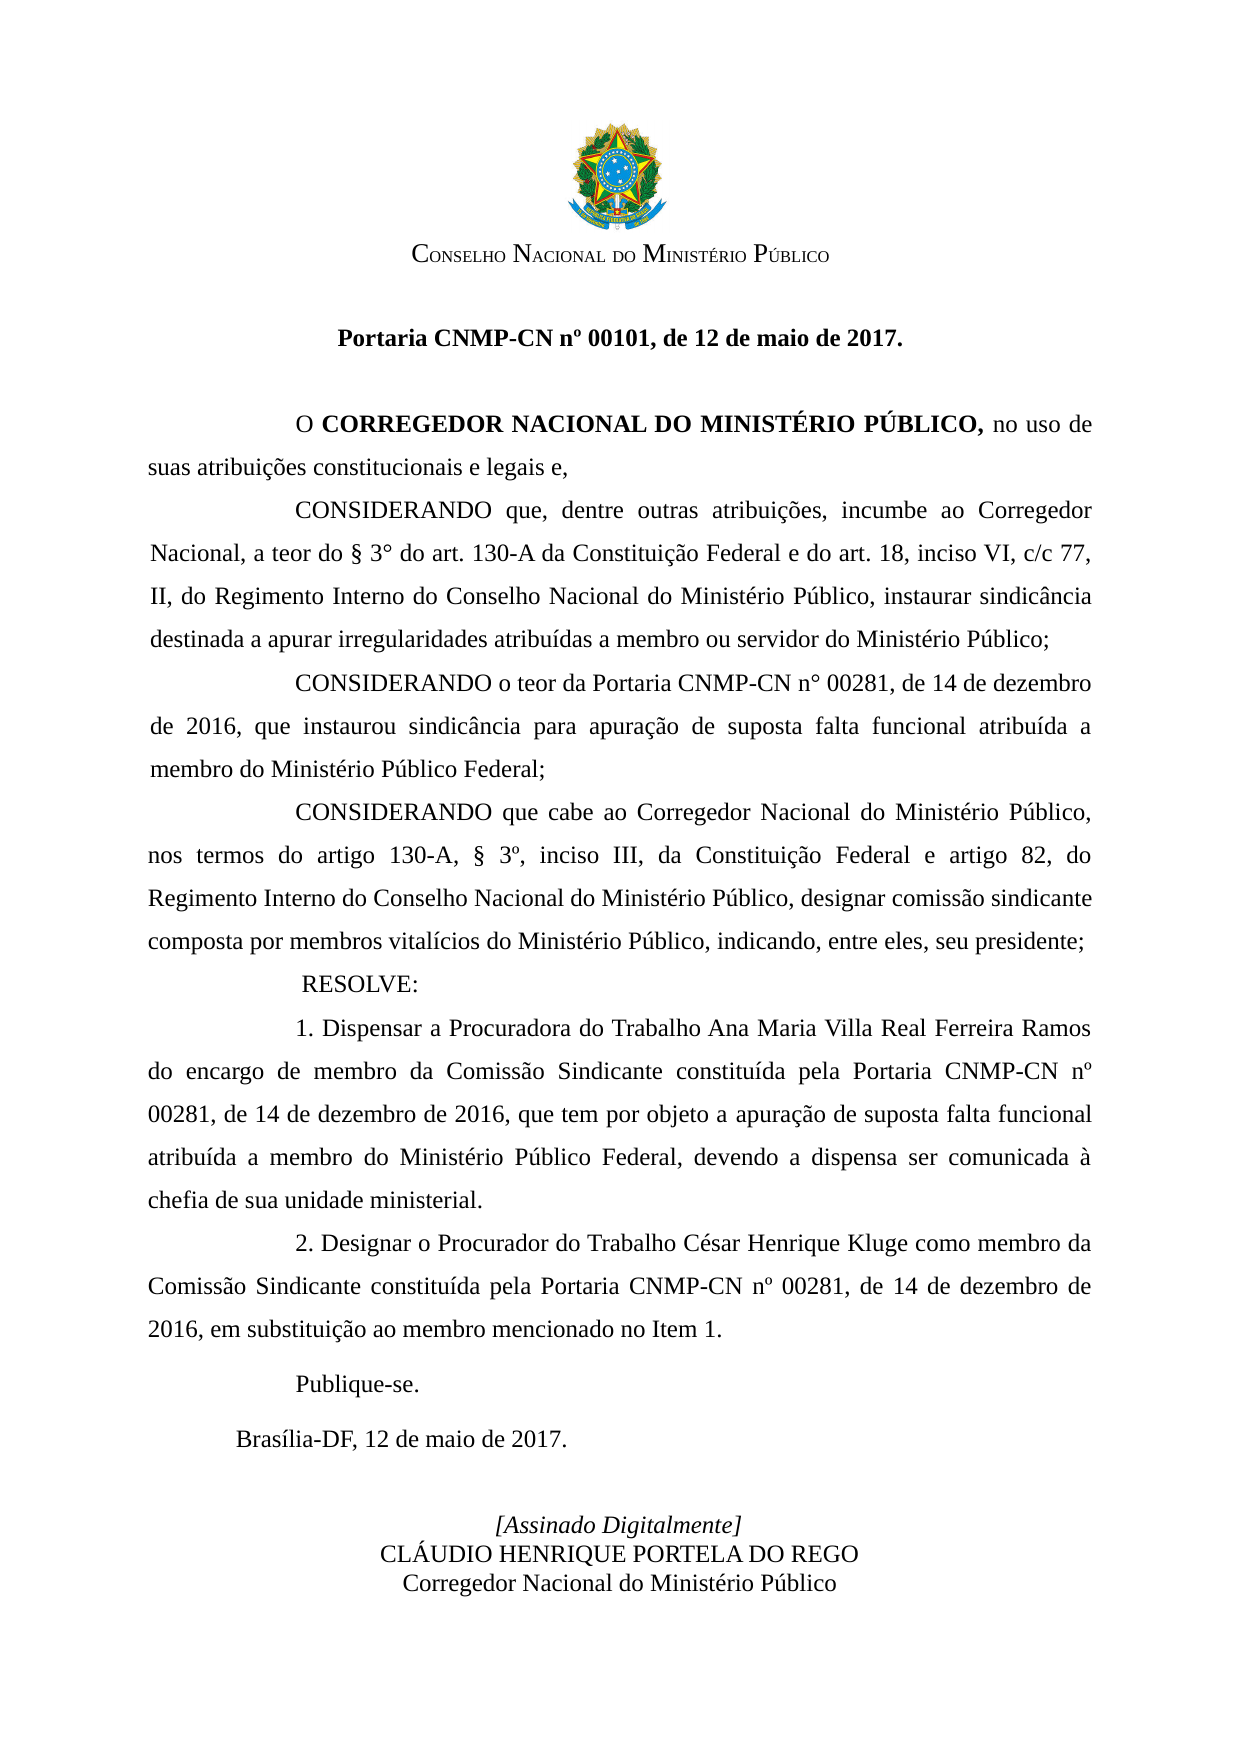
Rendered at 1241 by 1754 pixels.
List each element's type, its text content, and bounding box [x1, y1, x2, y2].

text 2. Designar o Procurador do Trabalho César Henrique Kluge como membro da Comissão Sindicante constituída pela Portaria CNMP-CN nº 00281, de 14 de dezembro de 2016, em substituição ao membro mencionado no Item 1. [148, 1228, 1093, 1343]
text [Assinado Digitalmente] [146, 1511, 1093, 1539]
text CLÁUDIO HENRIQUE PORTELA DO REGO [146, 1539, 1093, 1568]
text Brasília-DF, 12 de maio de 2017. [148, 1424, 1093, 1453]
text Portaria CNMP-CN nº 00101, de 12 de maio de 2017. [148, 323, 1093, 351]
text RESOLVE: [148, 969, 1093, 998]
text CONSIDERANDO que cabe ao Corregedor Nacional do Ministério Público, nos termos do artigo 130-A, § 3º, inciso III, da Constituição Federal e artigo 82, do Regimento Interno do Conselho Nacional do Ministério Público, designar comissão sindicante composta por membros vitalícios do Ministério Público, indicando, entre eles, seu presidente; [148, 797, 1093, 955]
text Publique-se. [148, 1369, 1093, 1398]
text CONSIDERANDO o teor da Portaria CNMP-CN n° 00281, de 14 de dezembro de 2016, que instaurou sindicância para apuração de suposta falta funcional atribuída a membro do Ministério Público Federal; [150, 668, 1093, 783]
text CONSIDERANDO que, dentre outras atribuições, incumbe ao Corregedor Nacional, a teor do § 3° do art. 130-A da Constituição Federal e do art. 18, inciso VI, c/c 77, II, do Regimento Interno do Conselho Nacional do Ministério Público, instaurar sindicância destinada a apurar irregularidades atribuídas a membro ou servidor do Ministério Público; [150, 495, 1093, 653]
text O CORREGEDOR NACIONAL DO MINISTÉRIO PÚBLICO, no uso de suas atribuições constitucionais e legais e, [148, 409, 1093, 481]
text 1. Dispensar a Procuradora do Trabalho Ana Maria Villa Real Ferreira Ramos do encargo de membro da Comissão Sindicante constituída pela Portaria CNMP-CN nº 00281, de 14 de dezembro de 2016, que tem por objeto a apuração de suposta falta funcional atribuída a membro do Ministério Público Federal, devendo a dispensa ser comunicada à chefia de sua unidade ministerial. [148, 1013, 1093, 1214]
text Corregedor Nacional do Ministério Público [146, 1568, 1093, 1597]
